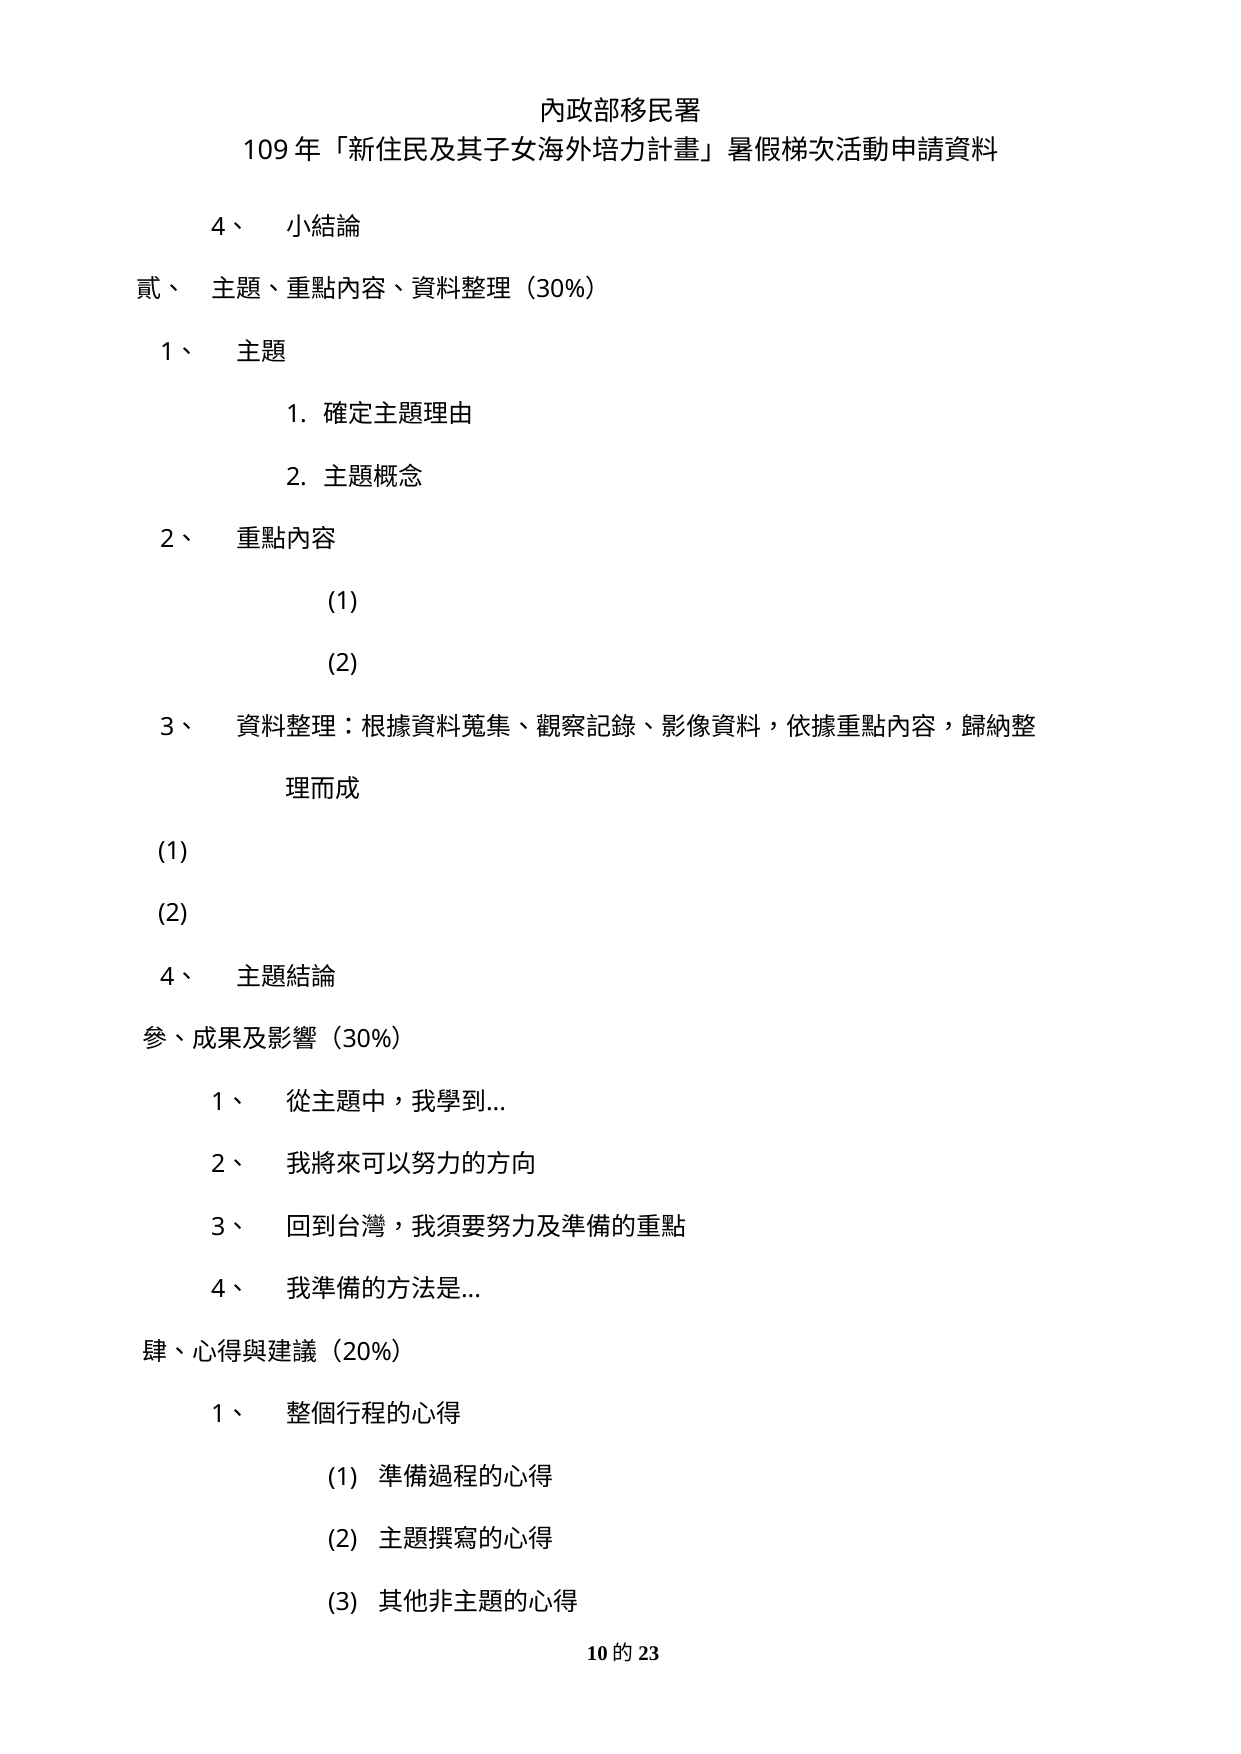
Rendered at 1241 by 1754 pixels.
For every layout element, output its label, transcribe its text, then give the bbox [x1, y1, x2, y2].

list 我將來可以努力的方向 [211, 1120, 1104, 1183]
list 主題、重點內容、資料整理（30%） [136, 245, 1104, 308]
list 其他非主題的心得 [328, 1558, 1104, 1620]
list 主題結論 [136, 933, 1104, 995]
text 肆、心得與建議（20%） [136, 1308, 1104, 1370]
list 從主題中，我學到... [211, 1058, 1104, 1120]
text 參、成果及影響（30%） [136, 995, 1104, 1058]
list 重點內容 [136, 495, 1104, 558]
list 小結論 [211, 183, 1104, 245]
list 確定主題理由 [286, 370, 1104, 433]
list 準備過程的心得 [328, 1433, 1104, 1495]
list 主題撰寫的心得 [328, 1495, 1104, 1558]
list 資料整理：根據資料蒐集、觀察記錄、影像資料，依據重點內容，歸納整 [136, 683, 1104, 745]
list 我準備的方法是... [211, 1245, 1104, 1308]
list 主題 [136, 308, 1104, 370]
text 理而成 [210, 745, 1104, 808]
list 整個行程的心得 [211, 1370, 1104, 1433]
list 回到台灣，我須要努力及準備的重點 [211, 1183, 1104, 1245]
list 主題概念 [286, 433, 1104, 495]
